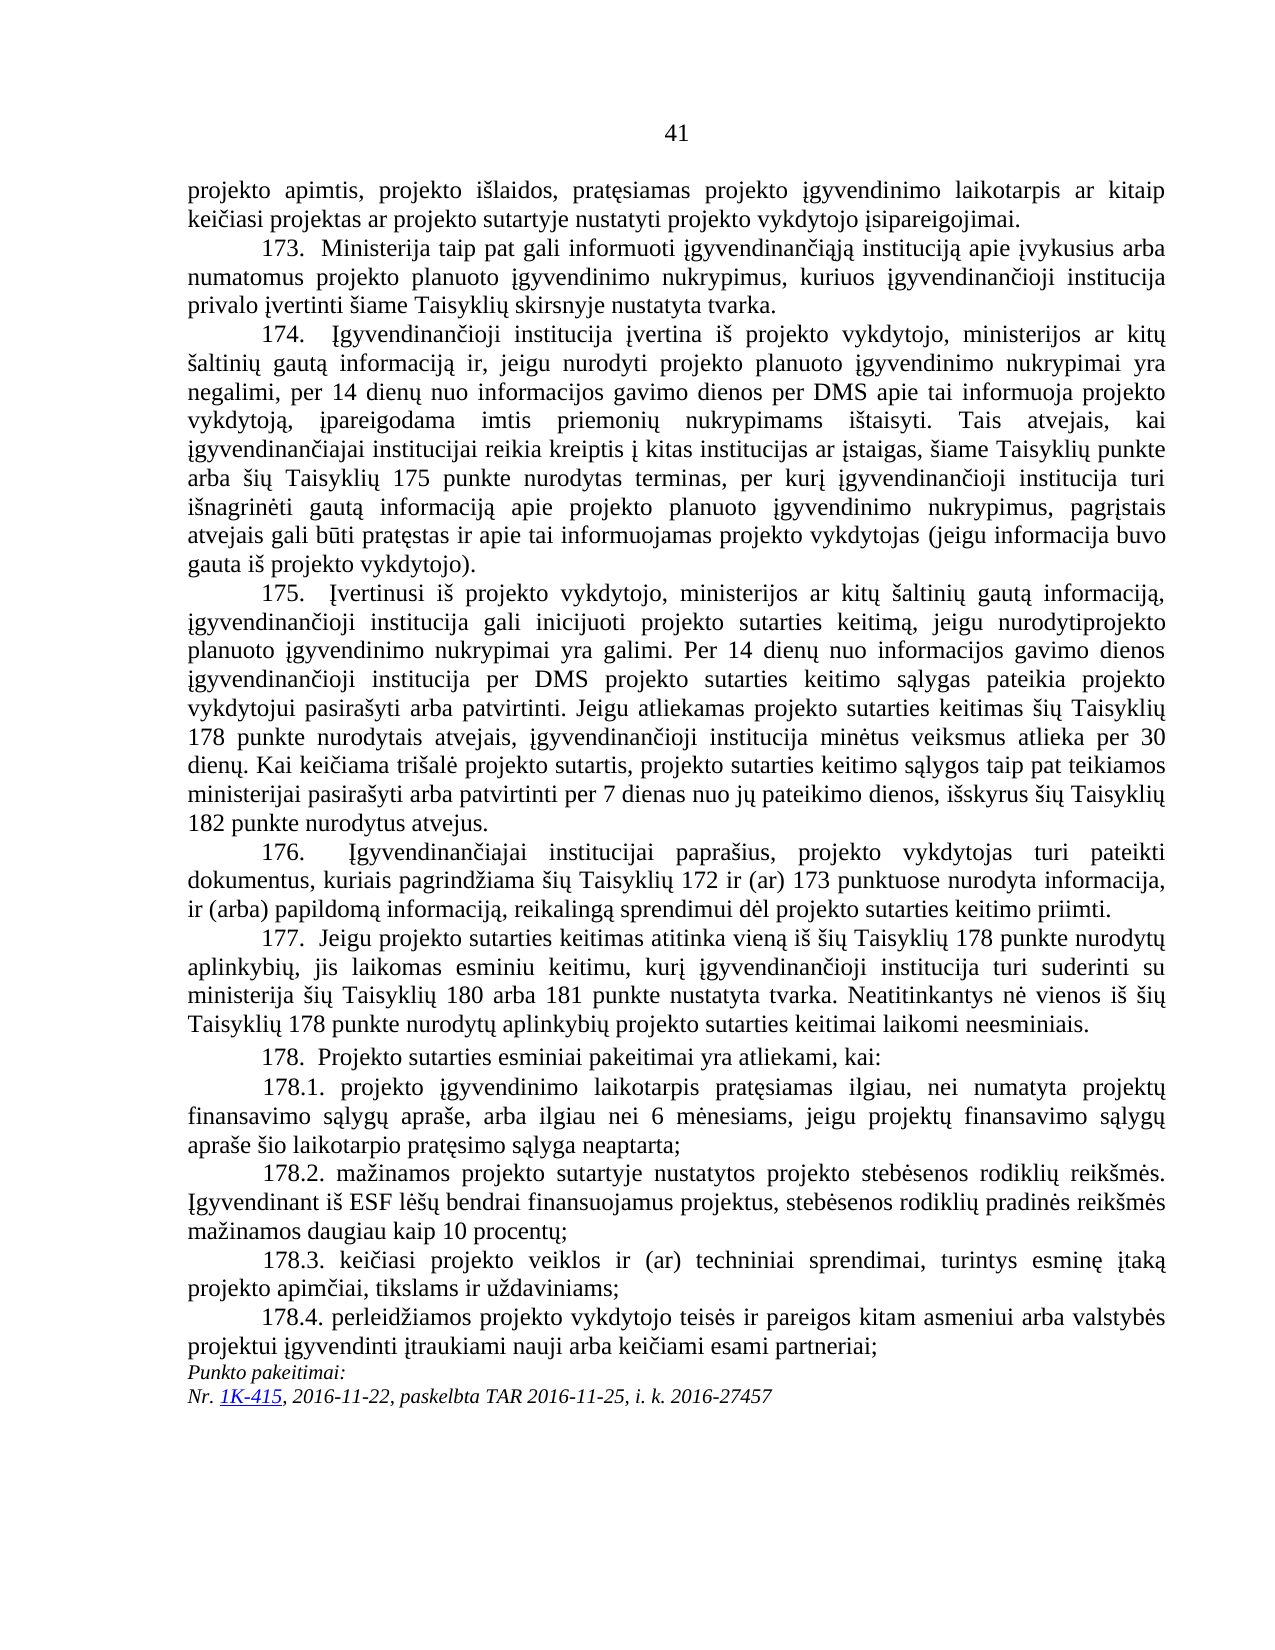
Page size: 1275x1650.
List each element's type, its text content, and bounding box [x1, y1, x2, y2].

text 176. Įgyvendinančiajai institucijai paprašius, projekto vykdytojas turi pateikti dokumentus, kuriais pagrindžiama šių Taisyklių 172 ir (ar) 173 punktuose nurodyta informacija, ir (arba) papildomą informaciją, reikalingą sprendimui dėl projekto sutarties keitimo priimti. [187, 837, 1167, 923]
text 178.4. perleidžiamos projekto vykdytojo teisės ir pareigos kitam asmeniui arba valstybės projektui įgyvendinti įtraukiami nauji arba keičiami esami partneriai; [187, 1302, 1167, 1360]
text 178.3. keičiasi projekto veiklos ir (ar) techniniai sprendimai, turintys esminę įtaką projekto apimčiai, tikslams ir uždaviniams; [187, 1245, 1167, 1302]
text projekto apimtis, projekto išlaidos, pratęsiamas projekto įgyvendinimo laikotarpis ar kitaip keičiasi projektas ar projekto sutartyje nustatyti projekto vykdytojo įsipareigojimai. [187, 176, 1167, 233]
text 173. Ministerija taip pat gali informuoti įgyvendinančiąją instituciją apie įvykusius arba numatomus projekto planuoto įgyvendinimo nukrypimus, kuriuos įgyvendinančioji institucija privalo įvertinti šiame Taisyklių skirsnyje nustatyta tvarka. [187, 233, 1167, 319]
text 178.2. mažinamos projekto sutartyje nustatytos projekto stebėsenos rodiklių reikšmės. Įgyvendinant iš ESF lėšų bendrai finansuojamus projektus, stebėsenos rodiklių pradinės reikšmės mažinamos daugiau kaip 10 procentų; [187, 1158, 1167, 1245]
text 174. Įgyvendinančioji institucija įvertina iš projekto vykdytojo, ministerijos ar kitų šaltinių gautą informaciją ir, jeigu nurodyti projekto planuoto įgyvendinimo nukrypimai yra negalimi, per 14 dienų nuo informacijos gavimo dienos per DMS apie tai informuoja projekto vykdytoją, įpareigodama imtis priemonių nukrypimams ištaisyti. Tais atvejais, kai įgyvendinančiajai institucijai reikia kreiptis į kitas institucijas ar įstaigas, šiame Taisyklių punkte arba šių Taisyklių 175 punkte nurodytas terminas, per kurį įgyvendinančioji institucija turi išnagrinėti gautą informaciją apie projekto planuoto įgyvendinimo nukrypimus, pagrįstais atvejais gali būti pratęstas ir apie tai informuojamas projekto vykdytojas (jeigu informacija buvo gauta iš projekto vykdytojo). [187, 319, 1167, 578]
text 178.1. projekto įgyvendinimo laikotarpis pratęsiamas ilgiau, nei numatyta projektų finansavimo sąlygų apraše, arba ilgiau nei 6 mėnesiams, jeigu projektų finansavimo sąlygų apraše šio laikotarpio pratęsimo sąlyga neaptarta; [187, 1072, 1167, 1158]
text Nr. 1K-415, 2016-11-22, paskelbta TAR 2016-11-25, i. k. 2016-27457 [187, 1384, 1167, 1408]
text Punkto pakeitimai: [187, 1360, 1167, 1384]
text 175. Įvertinusi iš projekto vykdytojo, ministerijos ar kitų šaltinių gautą informaciją, įgyvendinančioji institucija gali inicijuoti projekto sutarties keitimą, jeigu nurodytiprojekto planuoto įgyvendinimo nukrypimai yra galimi. Per 14 dienų nuo informacijos gavimo dienos įgyvendinančioji institucija per DMS projekto sutarties keitimo sąlygas pateikia projekto vykdytojui pasirašyti arba patvirtinti. Jeigu atliekamas projekto sutarties keitimas šių Taisyklių 178 punkte nurodytais atvejais, įgyvendinančioji institucija minėtus veiksmus atlieka per 30 dienų. Kai keičiama trišalė projekto sutartis, projekto sutarties keitimo sąlygos taip pat teikiamos ministerijai pasirašyti arba patvirtinti per 7 dienas nuo jų pateikimo dienos, išskyrus šių Taisyklių 182 punkte nurodytus atvejus. [187, 578, 1167, 837]
text 177. Jeigu projekto sutarties keitimas atitinka vieną iš šių Taisyklių 178 punkte nurodytų aplinkybių, jis laikomas esminiu keitimu, kurį įgyvendinančioji institucija turi suderinti su ministerija šių Taisyklių 180 arba 181 punkte nustatyta tvarka. Neatitinkantys nė vienos iš šių Taisyklių 178 punkte nurodytų aplinkybių projekto sutarties keitimai laikomi neesminiais. [187, 923, 1167, 1038]
text 178. Projekto sutarties esminiai pakeitimai yra atliekami, kai: [187, 1038, 1167, 1072]
